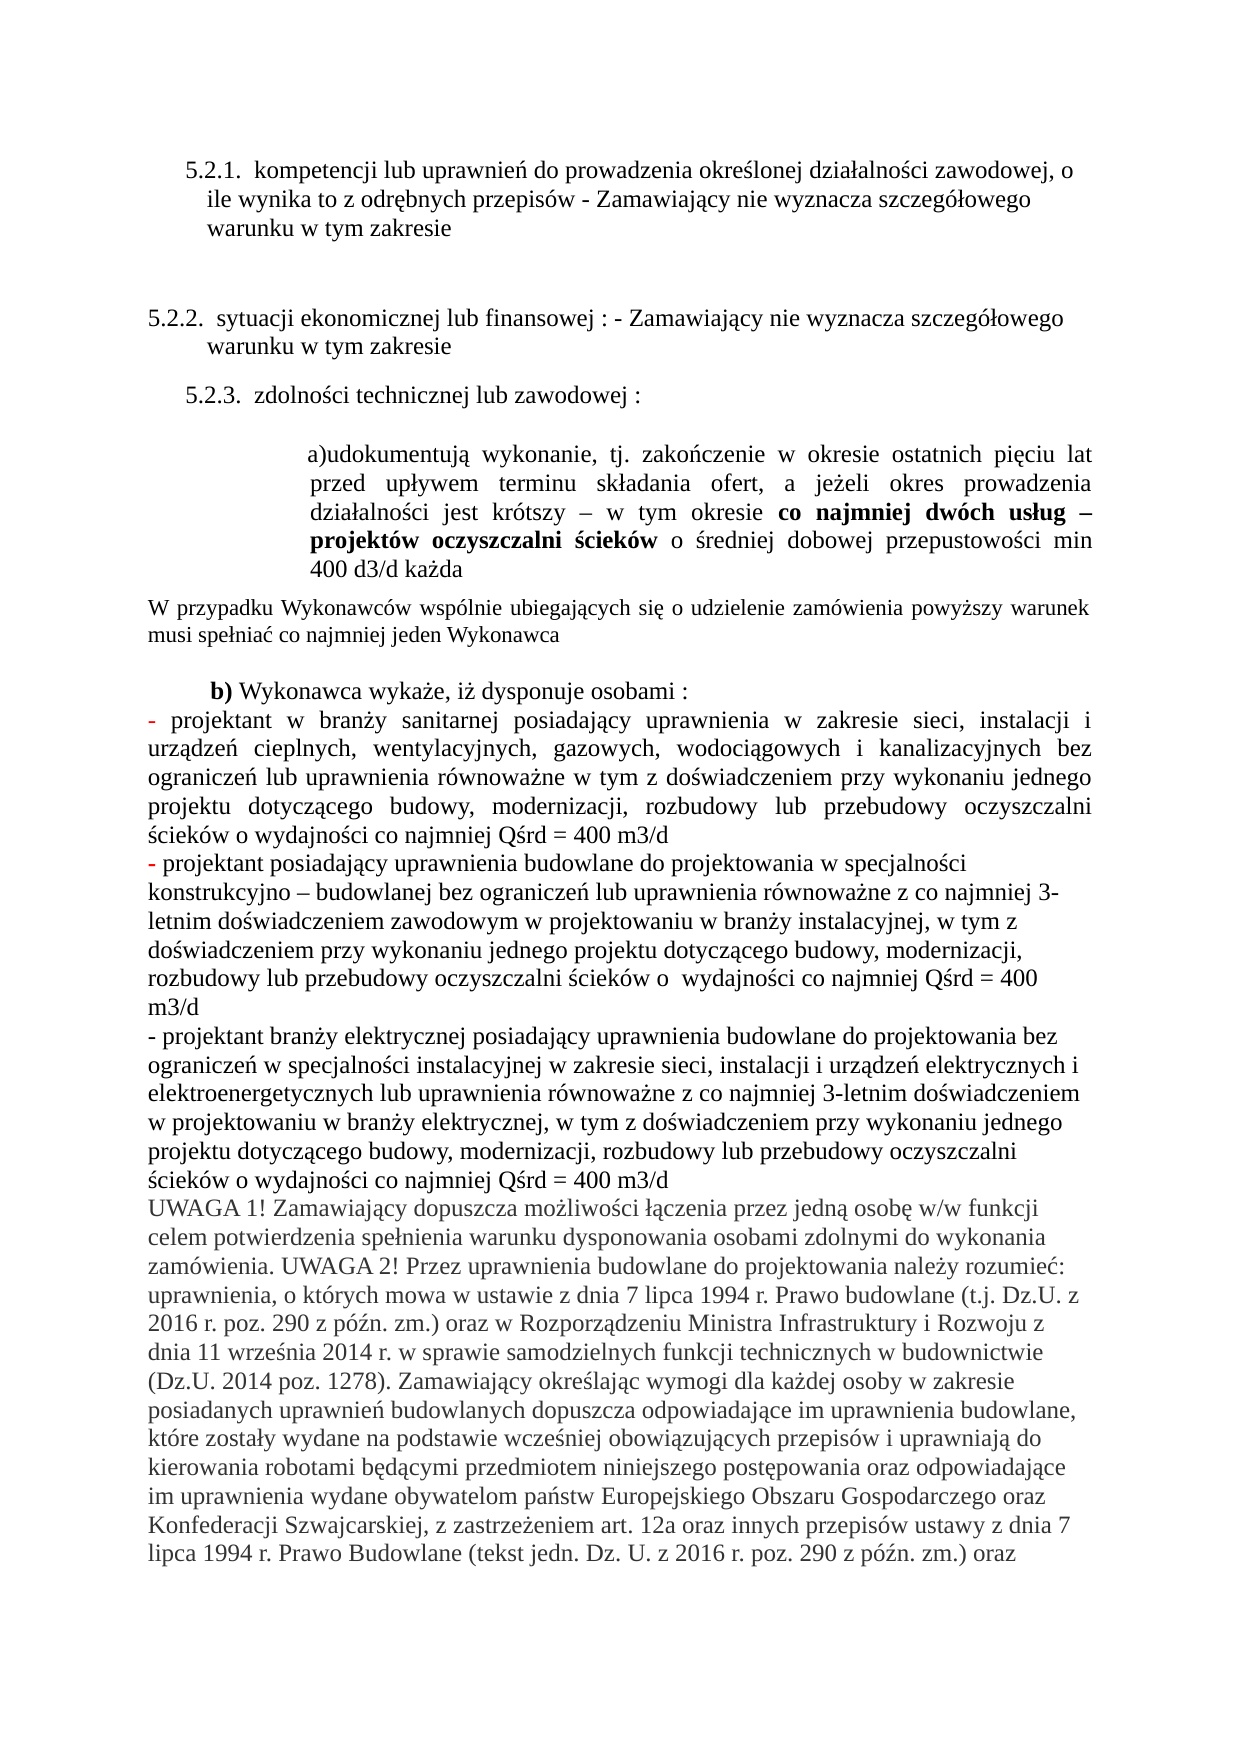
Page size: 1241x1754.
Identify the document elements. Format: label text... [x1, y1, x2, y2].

text W przypadku Wykonawców wspólnie ubiegających się o udzielenie zamówienia powyższy warunek musi spełniać co najmniej jeden Wykonawca [148, 593, 1091, 648]
text - projektant branży elektrycznej posiadający uprawnienia budowlane do projektowania bez ograniczeń w specjalności instalacyjnej w zakresie sieci, instalacji i urządzeń elektrycznych i elektroenergetycznych lub uprawnienia równoważne z co najmniej 3-letnim doświadczeniem w projektowaniu w branży elektrycznej, w tym z doświadczeniem przy wykonaniu jednego projektu dotyczącego budowy, modernizacji, rozbudowy lub przebudowy oczyszczalni ścieków o wydajności co najmniej Qśrd = 400 m3/d [148, 1021, 1093, 1193]
text a)udokumentują wykonanie, tj. zakończenie w okresie ostatnich pięciu lat przed upływem terminu składania ofert, a jeżeli okres prowadzenia działalności jest krótszy – w tym okresie co najmniej dwóch usług – projektów oczyszczalni ścieków o średniej dobowej przepustowości min 400 d3/d każda [295, 439, 1093, 583]
text - projektant w branży sanitarnej posiadający uprawnienia w zakresie sieci, instalacji i urządzeń cieplnych, wentylacyjnych, gazowych, wodociągowych i kanalizacyjnych bez ograniczeń lub uprawnienia równoważne w tym z doświadczeniem przy wykonaniu jednego projektu dotyczącego budowy, modernizacji, rozbudowy lub przebudowy oczyszczalni ścieków o wydajności co najmniej Qśrd = 400 m3/d [148, 705, 1093, 848]
text b) Wykonawca wykaże, iż dysponuje osobami : [148, 676, 1093, 705]
text UWAGA 1! Zamawiający dopuszcza możliwości łączenia przez jedną osobę w/w funkcji celem potwierdzenia spełnienia warunku dysponowania osobami zdolnymi do wykonania zamówienia. UWAGA 2! Przez uprawnienia budowlane do projektowania należy rozumieć: uprawnienia, o których mowa w ustawie z dnia 7 lipca 1994 r. Prawo budowlane (t.j. Dz.U. z 2016 r. poz. 290 z późn. zm.) oraz w Rozporządzeniu Ministra Infrastruktury i Rozwoju z dnia 11 września 2014 r. w sprawie samodzielnych funkcji technicznych w budownictwie (Dz.U. 2014 poz. 1278). Zamawiający określając wymogi dla każdej osoby w zakresie posiadanych uprawnień budowlanych dopuszcza odpowiadające im uprawnienia budowlane, które zostały wydane na podstawie wcześniej obowiązujących przepisów i uprawniają do kierowania robotami będącymi przedmiotem niniejszego postępowania oraz odpowiadające im uprawnienia wydane obywatelom państw Europejskiego Obszaru Gospodarczego oraz Konfederacji Szwajcarskiej, z zastrzeżeniem art. 12a oraz innych przepisów ustawy z dnia 7 lipca 1994 r. Prawo Budowlane (tekst jedn. Dz. U. z 2016 r. poz. 290 z późn. zm.) oraz [148, 1193, 1093, 1567]
table_cell 5.2.3. zdolności technicznej lub zawodowej : [140, 368, 1099, 429]
table_header 5.2.1. kompetencji lub uprawnień do prowadzenia określonej działalności zawodowej, o ile wynika to z odrębnych przepisów - Zamawiający nie wyznacza szczegółowego warunku w tym zakresie [140, 148, 1099, 295]
text - projektant posiadający uprawnienia budowlane do projektowania w specjalności konstrukcyjno – budowlanej bez ograniczeń lub uprawnienia równoważne z co najmniej 3-letnim doświadczeniem zawodowym w projektowaniu w branży instalacyjnej, w tym z doświadczeniem przy wykonaniu jednego projektu dotyczącego budowy, modernizacji, rozbudowy lub przebudowy oczyszczalni ścieków o wydajności co najmniej Qśrd = 400 m3/d [148, 848, 1093, 1021]
table_cell 5.2.2. sytuacji ekonomicznej lub finansowej : - Zamawiający nie wyznacza szczegółowego warunku w tym zakresie [140, 295, 1099, 368]
